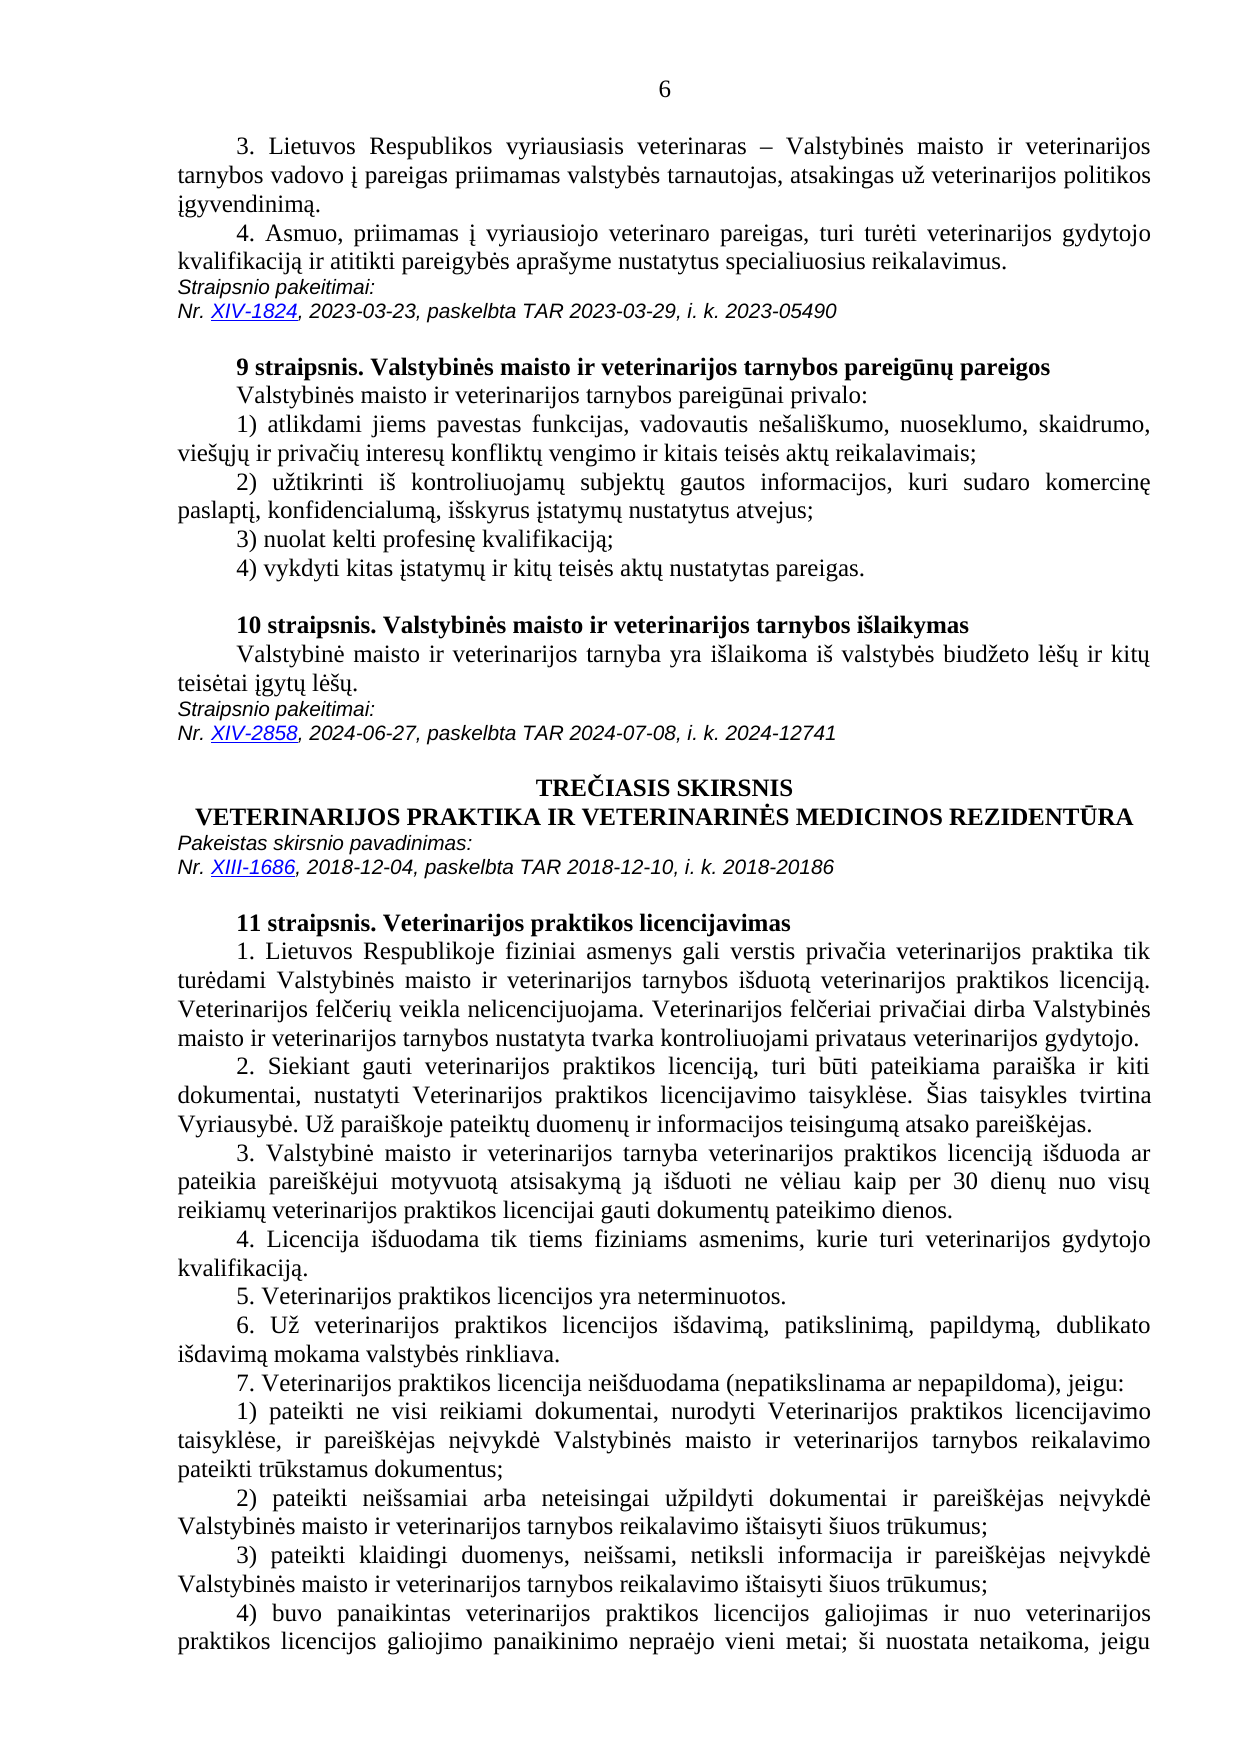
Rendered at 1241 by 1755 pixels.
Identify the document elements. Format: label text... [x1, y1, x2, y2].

text 1) atlikdami jiems pavestas funkcijas, vadovautis nešališkumo, nuoseklumo, skaidrumo, viešųjų ir privačių interesų konfliktų vengimo ir kitais teisės aktų reikalavimais; [177, 409, 1152, 467]
text 4) buvo panaikintas veterinarijos praktikos licencijos galiojimas ir nuo veterinarijos praktikos licencijos galiojimo panaikinimo nepraėjo vieni metai; ši nuostata netaikoma, jeigu [177, 1598, 1152, 1655]
text 9 straipsnis. Valstybinės maisto ir veterinarijos tarnybos pareigūnų pareigos [177, 352, 1152, 381]
text 3) pateikti klaidingi duomenys, neišsami, netiksli informacija ir pareiškėjas neįvykdė Valstybinės maisto ir veterinarijos tarnybos reikalavimo ištaisyti šiuos trūkumus; [177, 1540, 1152, 1598]
text 6. Už veterinarijos praktikos licencijos išdavimą, patikslinimą, papildymą, dublikato išdavimą mokama valstybės rinkliava. [177, 1310, 1152, 1368]
text TREČIASIS SKIRSNIS [177, 773, 1152, 802]
text Nr. XIV-1824, 2023-03-23, paskelbta TAR 2023-03-29, i. k. 2023-05490 [177, 299, 1152, 323]
text 3. Valstybinė maisto ir veterinarijos tarnyba veterinarijos praktikos licenciją išduoda ar pateikia pareiškėjui motyvuotą atsisakymą ją išduoti ne vėliau kaip per 30 dienų nuo visų reikiamų veterinarijos praktikos licencijai gauti dokumentų pateikimo dienos. [177, 1138, 1152, 1224]
text Valstybinė maisto ir veterinarijos tarnyba yra išlaikoma iš valstybės biudžeto lėšų ir kitų teisėtai įgytų lėšų. [177, 639, 1152, 697]
text 3) nuolat kelti profesinę kvalifikaciją; [177, 524, 1152, 553]
text Valstybinės maisto ir veterinarijos tarnybos pareigūnai privalo: [177, 381, 1152, 409]
text Straipsnio pakeitimai: [177, 275, 1152, 299]
text 2. Siekiant gauti veterinarijos praktikos licenciją, turi būti pateikiama paraiška ir kiti dokumentai, nustatyti Veterinarijos praktikos licencijavimo taisyklėse. Šias taisykles tvirtina Vyriausybė. Už paraiškoje pateiktų duomenų ir informacijos teisingumą atsako pareiškėjas. [177, 1051, 1152, 1138]
text 2) pateikti neišsamiai arba neteisingai užpildyti dokumentai ir pareiškėjas neįvykdė Valstybinės maisto ir veterinarijos tarnybos reikalavimo ištaisyti šiuos trūkumus; [177, 1483, 1152, 1540]
text 4) vykdyti kitas įstatymų ir kitų teisės aktų nustatytas pareigas. [177, 553, 1152, 582]
text VETERINARIJOS PRAKTIKA IR VETERINARINĖS MEDICINOS REZIDENTŪRA [177, 802, 1152, 831]
text 2) užtikrinti iš kontroliuojamų subjektų gautos informacijos, kuri sudaro komercinę paslaptį, konfidencialumą, išskyrus įstatymų nustatytus atvejus; [177, 467, 1152, 524]
text Straipsnio pakeitimai: [177, 697, 1152, 721]
text 4. Licencija išduodama tik tiems fiziniams asmenims, kurie turi veterinarijos gydytojo kvalifikaciją. [177, 1224, 1152, 1281]
text 7. Veterinarijos praktikos licencija neišduodama (nepatikslinama ar nepapildoma), jeigu: [177, 1368, 1152, 1396]
text Nr. XIII-1686, 2018-12-04, paskelbta TAR 2018-12-10, i. k. 2018-20186 [177, 855, 1152, 879]
text 1) pateikti ne visi reikiami dokumentai, nurodyti Veterinarijos praktikos licencijavimo taisyklėse, ir pareiškėjas neįvykdė Valstybinės maisto ir veterinarijos tarnybos reikalavimo pateikti trūkstamus dokumentus; [177, 1396, 1152, 1483]
text 3. Lietuvos Respublikos vyriausiasis veterinaras – Valstybinės maisto ir veterinarijos tarnybos vadovo į pareigas priimamas valstybės tarnautojas, atsakingas už veterinarijos politikos įgyvendinimą. [177, 131, 1152, 218]
text 1. Lietuvos Respublikoje fiziniai asmenys gali verstis privačia veterinarijos praktika tik turėdami Valstybinės maisto ir veterinarijos tarnybos išduotą veterinarijos praktikos licenciją. Veterinarijos felčerių veikla nelicencijuojama. Veterinarijos felčeriai privačiai dirba Valstybinės maisto ir veterinarijos tarnybos nustatyta tvarka kontroliuojami privataus veterinarijos gydytojo. [177, 936, 1152, 1051]
text 5. Veterinarijos praktikos licencijos yra neterminuotos. [177, 1281, 1152, 1310]
text Nr. XIV-2858, 2024-06-27, paskelbta TAR 2024-07-08, i. k. 2024-12741 [177, 721, 1152, 745]
text 4. Asmuo, priimamas į vyriausiojo veterinaro pareigas, turi turėti veterinarijos gydytojo kvalifikaciją ir atitikti pareigybės aprašyme nustatytus specialiuosius reikalavimus. [177, 218, 1152, 275]
text 10 straipsnis. Valstybinės maisto ir veterinarijos tarnybos išlaikymas [177, 611, 1152, 639]
text 11 straipsnis. Veterinarijos praktikos licencijavimas [177, 908, 1152, 936]
text Pakeistas skirsnio pavadinimas: [177, 831, 1152, 855]
